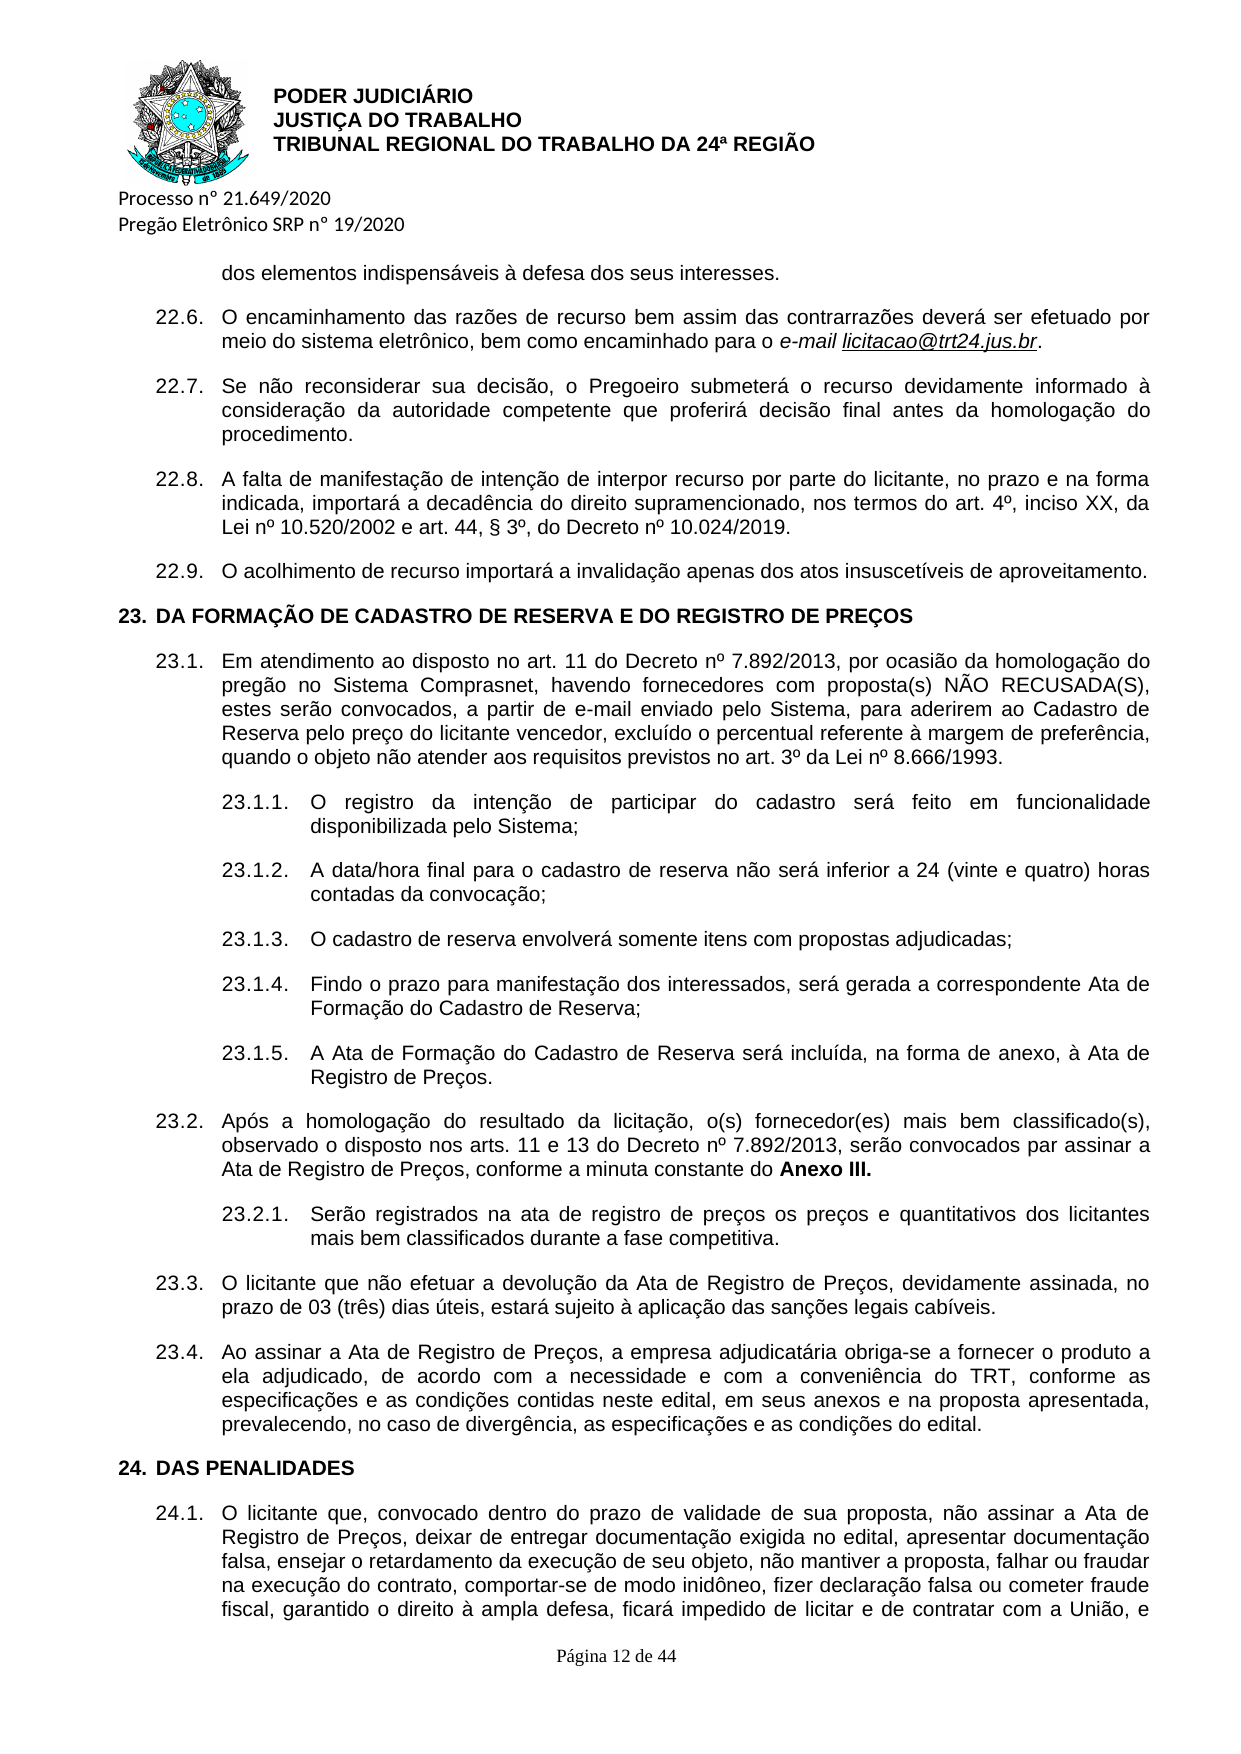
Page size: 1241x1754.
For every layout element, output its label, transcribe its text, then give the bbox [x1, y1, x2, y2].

list A Ata de Formação do Cadastro de Reserva será incluída, na forma de anexo, à Ata de Registro de Preços. [222, 1041, 1152, 1088]
list dos elementos indispensáveis à defesa dos seus interesses. [155, 260, 1152, 284]
list O encaminhamento das razões de recurso bem assim das contrarrazões deverá ser efetuado por meio do sistema eletrônico, bem como encaminhado para o e-mail licitacao@trt24.jus.br. [155, 305, 1152, 353]
list DA FORMAÇÃO DE CADASTRO DE RESERVA E DO REGISTRO DE PREÇOS [118, 604, 1152, 628]
list A data/hora final para o cadastro de reserva não será inferior a 24 (vinte e quatro) horas contadas da convocação; [222, 858, 1152, 906]
list Serão registrados na ata de registro de preços os preços e quantitativos dos licitantes mais bem classificados durante a fase competitiva. [222, 1202, 1152, 1250]
list O registro da intenção de participar do cadastro será feito em funcionalidade disponibilizada pelo Sistema; [222, 789, 1152, 837]
list O licitante que não efetuar a devolução da Ata de Registro de Preços, devidamente assinada, no prazo de 03 (três) dias úteis, estará sujeito à aplicação das sanções legais cabíveis. [155, 1271, 1152, 1319]
list Após a homologação do resultado da licitação, o(s) fornecedor(es) mais bem classificado(s), observado o disposto nos arts. 11 e 13 do Decreto nº 7.892/2013, serão convocados par assinar a Ata de Registro de Preços, conforme a minuta constante do Anexo III. [155, 1109, 1152, 1181]
list O cadastro de reserva envolverá somente itens com propostas adjudicadas; [222, 927, 1152, 951]
list DAS PENALIDADES [118, 1456, 1152, 1480]
list Se não reconsiderar sua decisão, o Pregoeiro submeterá o recurso devidamente informado à consideração da autoridade competente que proferirá decisão final antes da homologação do procedimento. [155, 374, 1152, 446]
list O licitante que, convocado dentro do prazo de validade de sua proposta, não assinar a Ata de Registro de Preços, deixar de entregar documentação exigida no edital, apresentar documentação falsa, ensejar o retardamento da execução de seu objeto, não mantiver a proposta, falhar ou fraudar na execução do contrato, comportar-se de modo inidôneo, fizer declaração falsa ou cometer fraude fiscal, garantido o direito à ampla defesa, ficará impedido de licitar e de contratar com a União, e [155, 1501, 1152, 1621]
list Ao assinar a Ata de Registro de Preços, a empresa adjudicatária obriga-se a fornecer o produto a ela adjudicado, de acordo com a necessidade e com a conveniência do TRT, conforme as especificações e as condições contidas neste edital, em seus anexos e na proposta apresentada, prevalecendo, no caso de divergência, as especificações e as condições do edital. [155, 1339, 1152, 1435]
list A falta de manifestação de intenção de interpor recurso por parte do licitante, no prazo e na forma indicada, importará a decadência do direito supramencionado, nos termos do art. 4º, inciso XX, da Lei nº 10.520/2002 e art. 44, § 3º, do Decreto nº 10.024/2019. [155, 467, 1152, 538]
list Em atendimento ao disposto no art. 11 do Decreto nº 7.892/2013, por ocasião da homologação do pregão no Sistema Comprasnet, havendo fornecedores com proposta(s) NÃO RECUSADA(S), estes serão convocados, a partir de e-mail enviado pelo Sistema, para aderirem ao Cadastro de Reserva pelo preço do licitante vencedor, excluído o percentual referente à margem de preferência, quando o objeto não atender aos requisitos previstos no art. 3º da Lei nº 8.666/1993. [155, 649, 1152, 769]
list O acolhimento de recurso importará a invalidação apenas dos atos insuscetíveis de aproveitamento. [155, 559, 1152, 583]
picture [126, 59, 251, 186]
list Findo o prazo para manifestação dos interessados, será gerada a correspondente Ata de Formação do Cadastro de Reserva; [222, 972, 1152, 1020]
